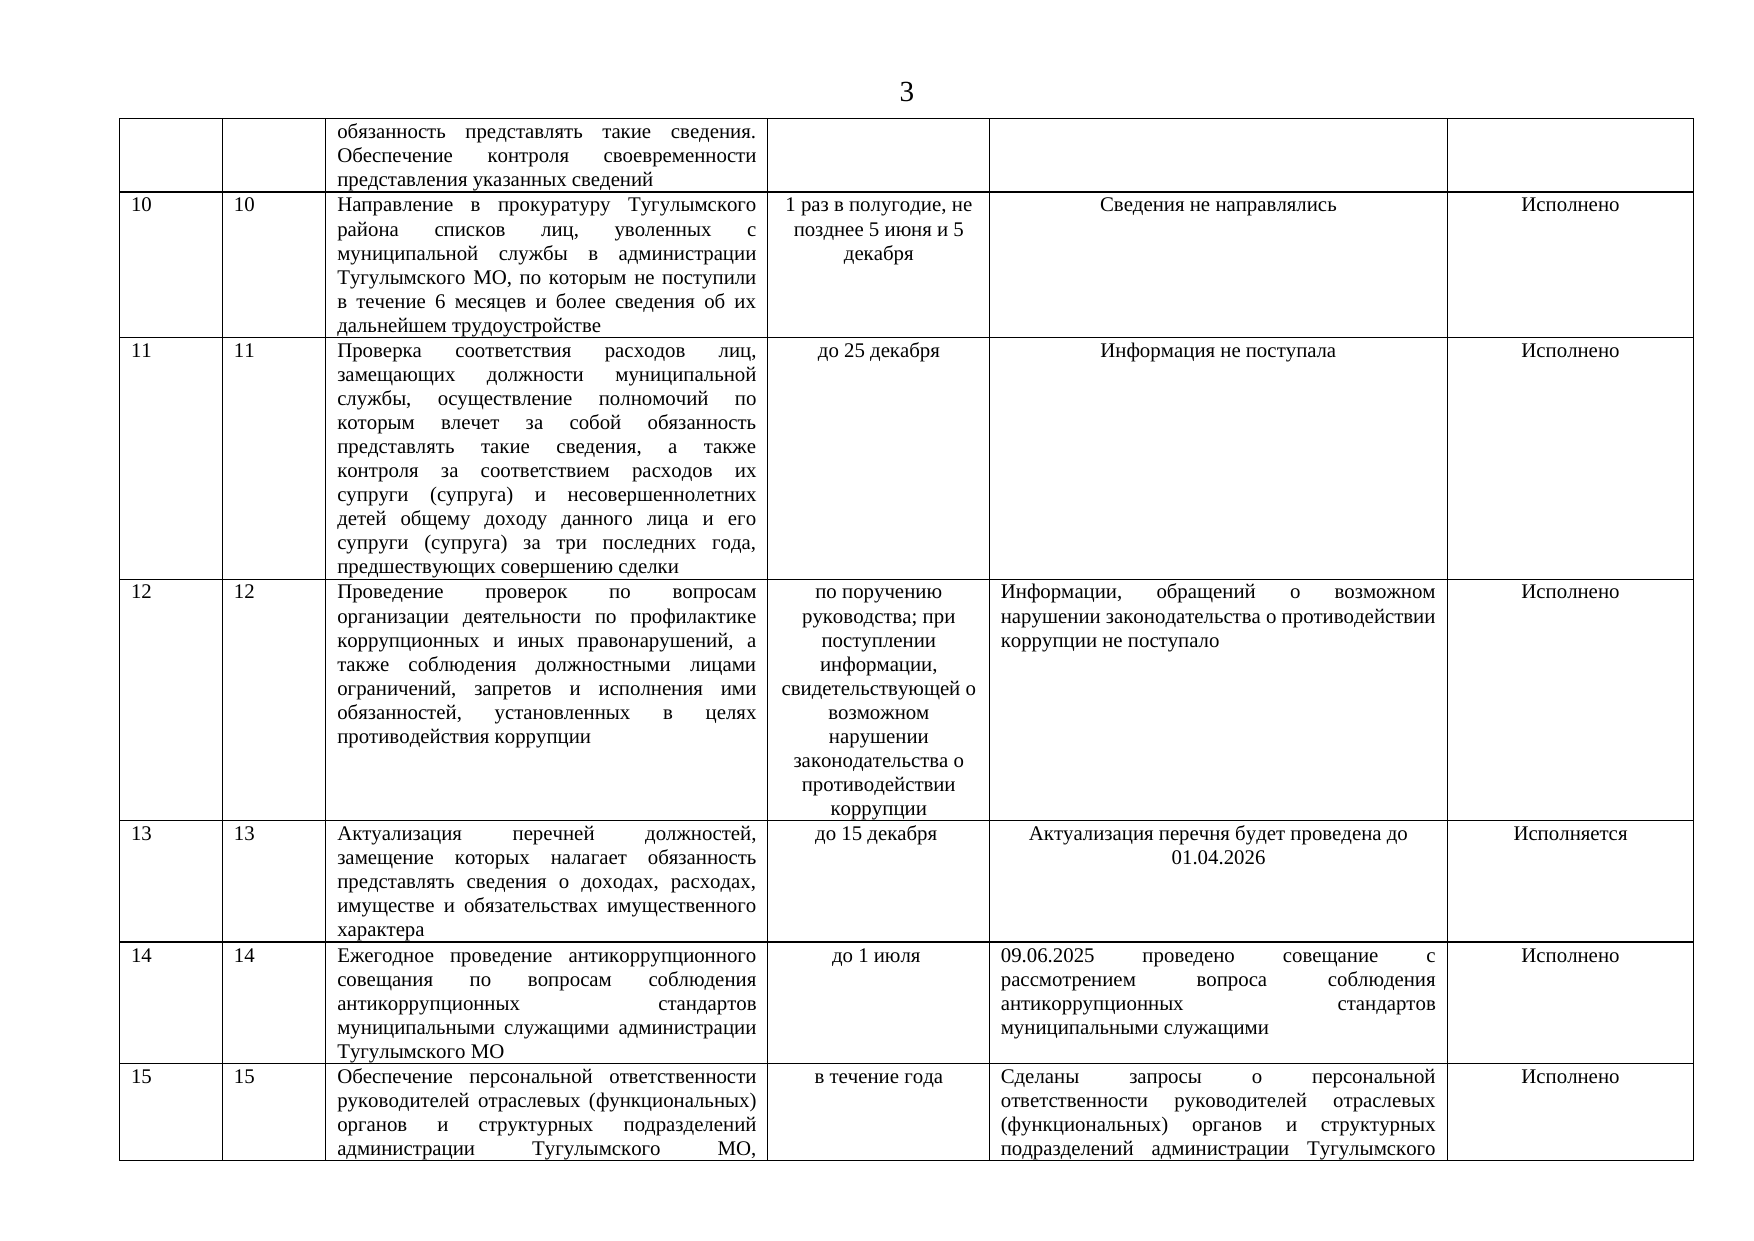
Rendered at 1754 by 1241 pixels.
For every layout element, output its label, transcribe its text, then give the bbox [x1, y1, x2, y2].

table_cell 1 раз в полугодие, не позднее 5 июня и 5 декабря [768, 193, 989, 337]
table_cell Исполнено [1448, 338, 1693, 578]
table_cell до 25 декабря [768, 338, 989, 578]
table_cell 15 [120, 1064, 222, 1160]
table_cell Исполнено [1448, 1064, 1693, 1160]
table_cell Актуализация перечней должностей, замещение которых налагает обязанность представлять сведения о доходах, расходах, имуществе и обязательствах имущественного характера [326, 821, 767, 941]
table_cell Информация не поступала [990, 338, 1447, 578]
table_cell Проверка соответствия расходов лиц, замещающих должности муниципальной службы, осуществление полномочий по которым влечет за собой обязанность представлять такие сведения, а также контроля за соответствием расходов их супруги (супруга) и несовершеннолетних детей общему доходу данного лица и его супруги (супруга) за три последних года, предшествующих совершению сделки [326, 338, 767, 578]
table_cell Ежегодное проведение антикоррупционного совещания по вопросам соблюдения антикоррупционных стандартов муниципальными служащими администрации Тугулымского МО [326, 943, 767, 1063]
table_cell 11 [223, 338, 325, 578]
table_cell Направление в прокуратуру Тугулымского района списков лиц, уволенных с муниципальной службы в администрации Тугулымского МО, по которым не поступили в течение 6 месяцев и более сведения об их дальнейшем трудоустройстве [326, 193, 767, 337]
table_cell 13 [223, 821, 325, 941]
table_cell Обеспечение персональной ответственности руководителей отраслевых (функциональных) органов и структурных подразделений администрации Тугулымского МО, [326, 1064, 767, 1160]
table_cell [768, 119, 989, 191]
table_cell в течение года [768, 1064, 989, 1160]
table_cell Сведения не направлялись [990, 193, 1447, 337]
table_cell Проведение проверок по вопросам организации деятельности по профилактике коррупционных и иных правонарушений, а также соблюдения должностными лицами ограничений, запретов и исполнения ими обязанностей, установленных в целях противодействия коррупции [326, 580, 767, 820]
table_cell 10 [223, 193, 325, 337]
table_cell Исполняется [1448, 821, 1693, 941]
table_cell Актуализация перечня будет проведена до 01.04.2026 [990, 821, 1447, 941]
table_cell [223, 119, 325, 191]
table_cell по поручению руководства; при поступлении информации, свидетельствующей о возможном нарушении законодательства о противодействии коррупции [768, 580, 989, 820]
table_cell Сделаны запросы о персональной ответственности руководителей отраслевых (функциональных) органов и структурных подразделений администрации Тугулымского [990, 1064, 1447, 1160]
table_cell Исполнено [1448, 193, 1693, 337]
table_cell до 1 июля [768, 943, 989, 1063]
table_cell обязанность представлять такие сведения. Обеспечение контроля своевременности представления указанных сведений [326, 119, 767, 191]
table_cell 12 [120, 580, 222, 820]
table_cell 14 [223, 943, 325, 1063]
table_cell Исполнено [1448, 580, 1693, 820]
table_cell 12 [223, 580, 325, 820]
table_cell 09.06.2025 проведено совещание с рассмотрением вопроса соблюдения антикоррупционных стандартов муниципальными служащими [990, 943, 1447, 1063]
table_cell 15 [223, 1064, 325, 1160]
table_cell [120, 119, 222, 191]
table_cell [1448, 119, 1693, 191]
table_cell Информации, обращений о возможном нарушении законодательства о противодействии коррупции не поступало [990, 580, 1447, 820]
table_cell 13 [120, 821, 222, 941]
table_cell 11 [120, 338, 222, 578]
table_cell до 15 декабря [768, 821, 989, 941]
table_cell 10 [120, 193, 222, 337]
table_cell Исполнено [1448, 943, 1693, 1063]
table_cell 14 [120, 943, 222, 1063]
table_cell [990, 119, 1447, 191]
